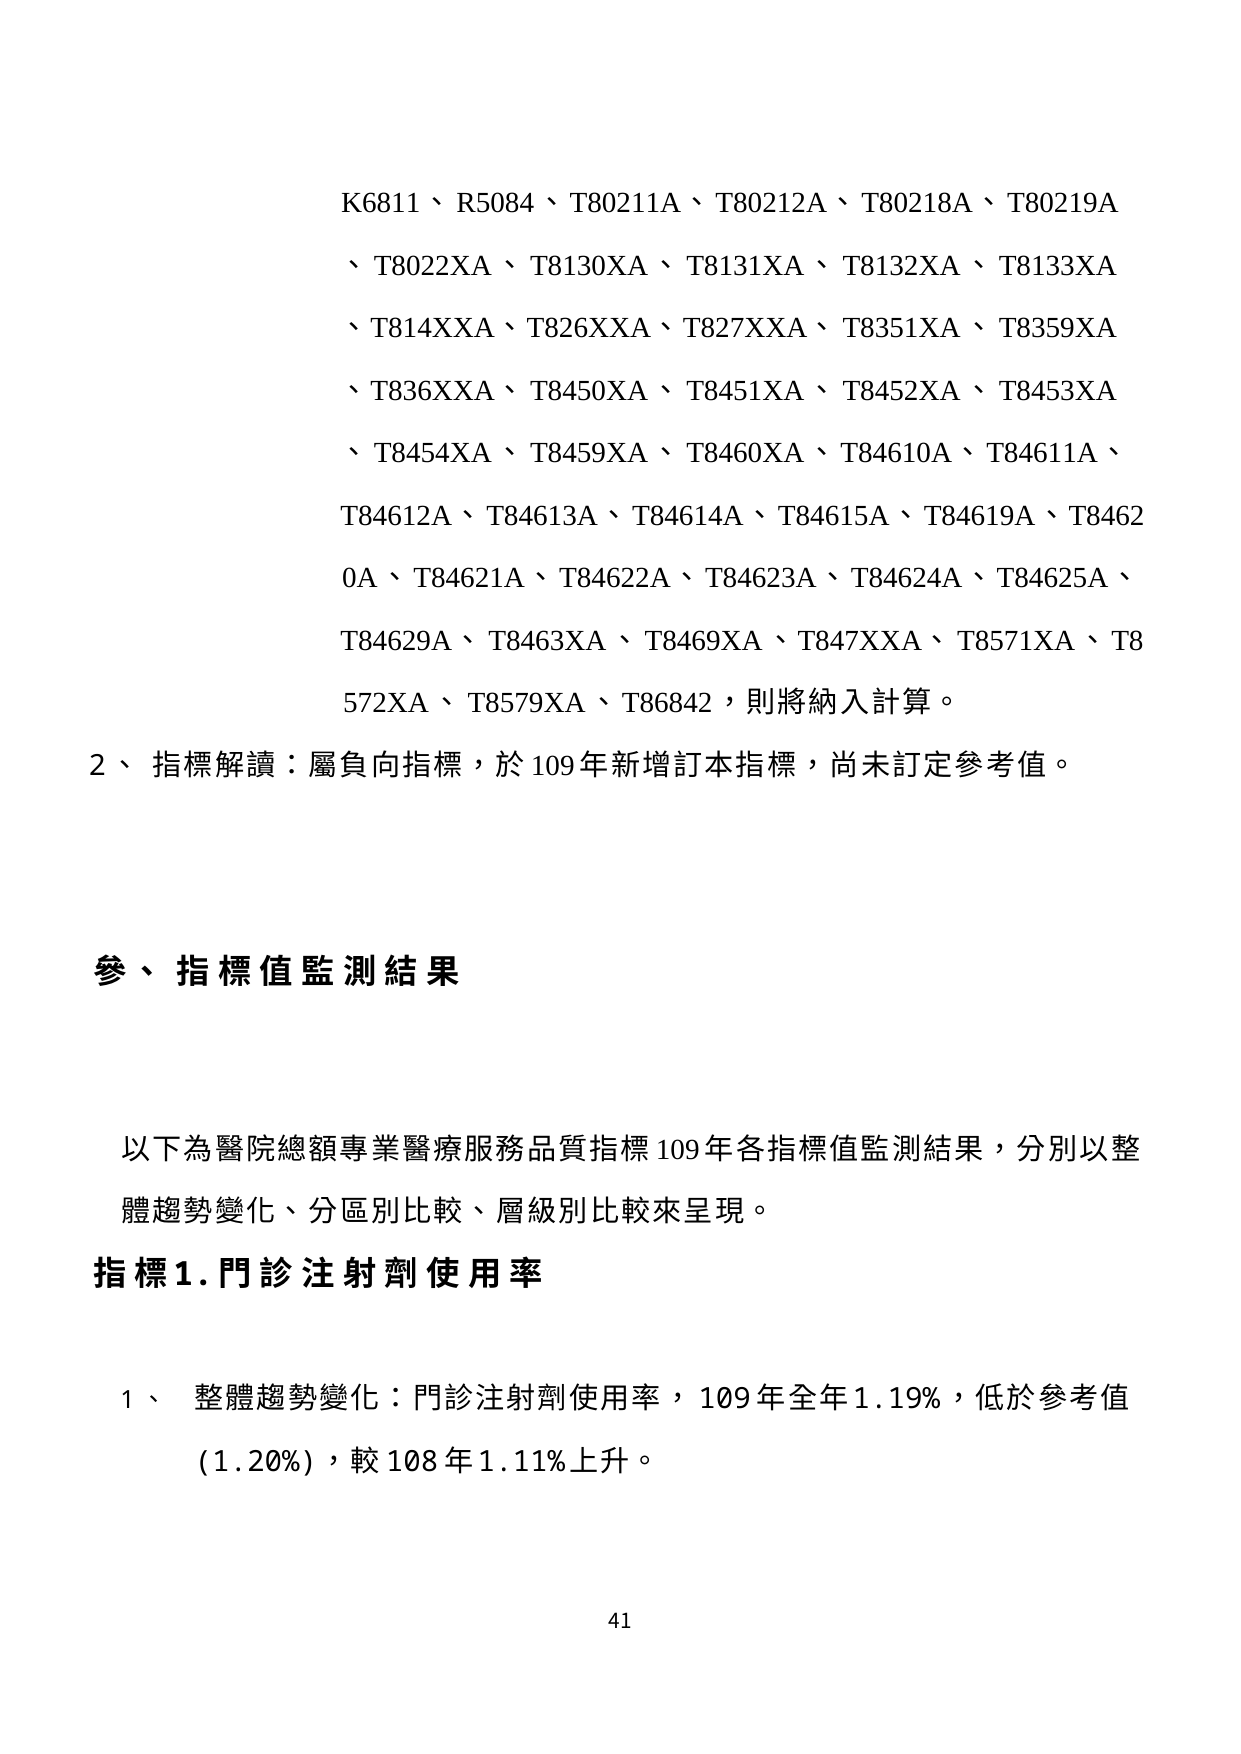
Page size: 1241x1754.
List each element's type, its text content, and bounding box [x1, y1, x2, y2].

subtitle 參、指標值監測結果 [89, 927, 1151, 989]
subtitle 指標1.門診注射劑使用率 [89, 1230, 1149, 1355]
list 整體趨勢變化：門診注射劑使用率，109年全年1.19%，低於參考值(1.20%)，較108年1.11%上升。 [114, 1355, 1151, 1480]
list 指標解讀：屬負向指標，於109年新增訂本指標，尚未訂定參考值。 [89, 721, 1145, 783]
text K6811、R5084、T80211A、T80212A、T80218A、T80219A、T8022XA、T8130XA、T8131XA、T8132XA、T8133XA、T814XXA、T826XXA、T827XXA、T8351XA、T8359XA、T836XXA、T8450XA、T8451XA、T8452XA、T8453XA、T8454XA、T8459XA、T8460XA、T84610A、T84611A、T84612A、T84613A、T84614A、T84615A、T84619A、T84620A、T84621A、T84622A、T84623A、T84624A、T84625A、T84629A、T8463XA、T8469XA、T847XXA、T8571XA、T8572XA、T8579XA、T86842，則將納入計算。 [277, 158, 1145, 721]
text 以下為醫院總額專業醫療服務品質指標109年各指標值監測結果，分別以整體趨勢變化、分區別比較、層級別比較來呈現。 [118, 1105, 1151, 1230]
